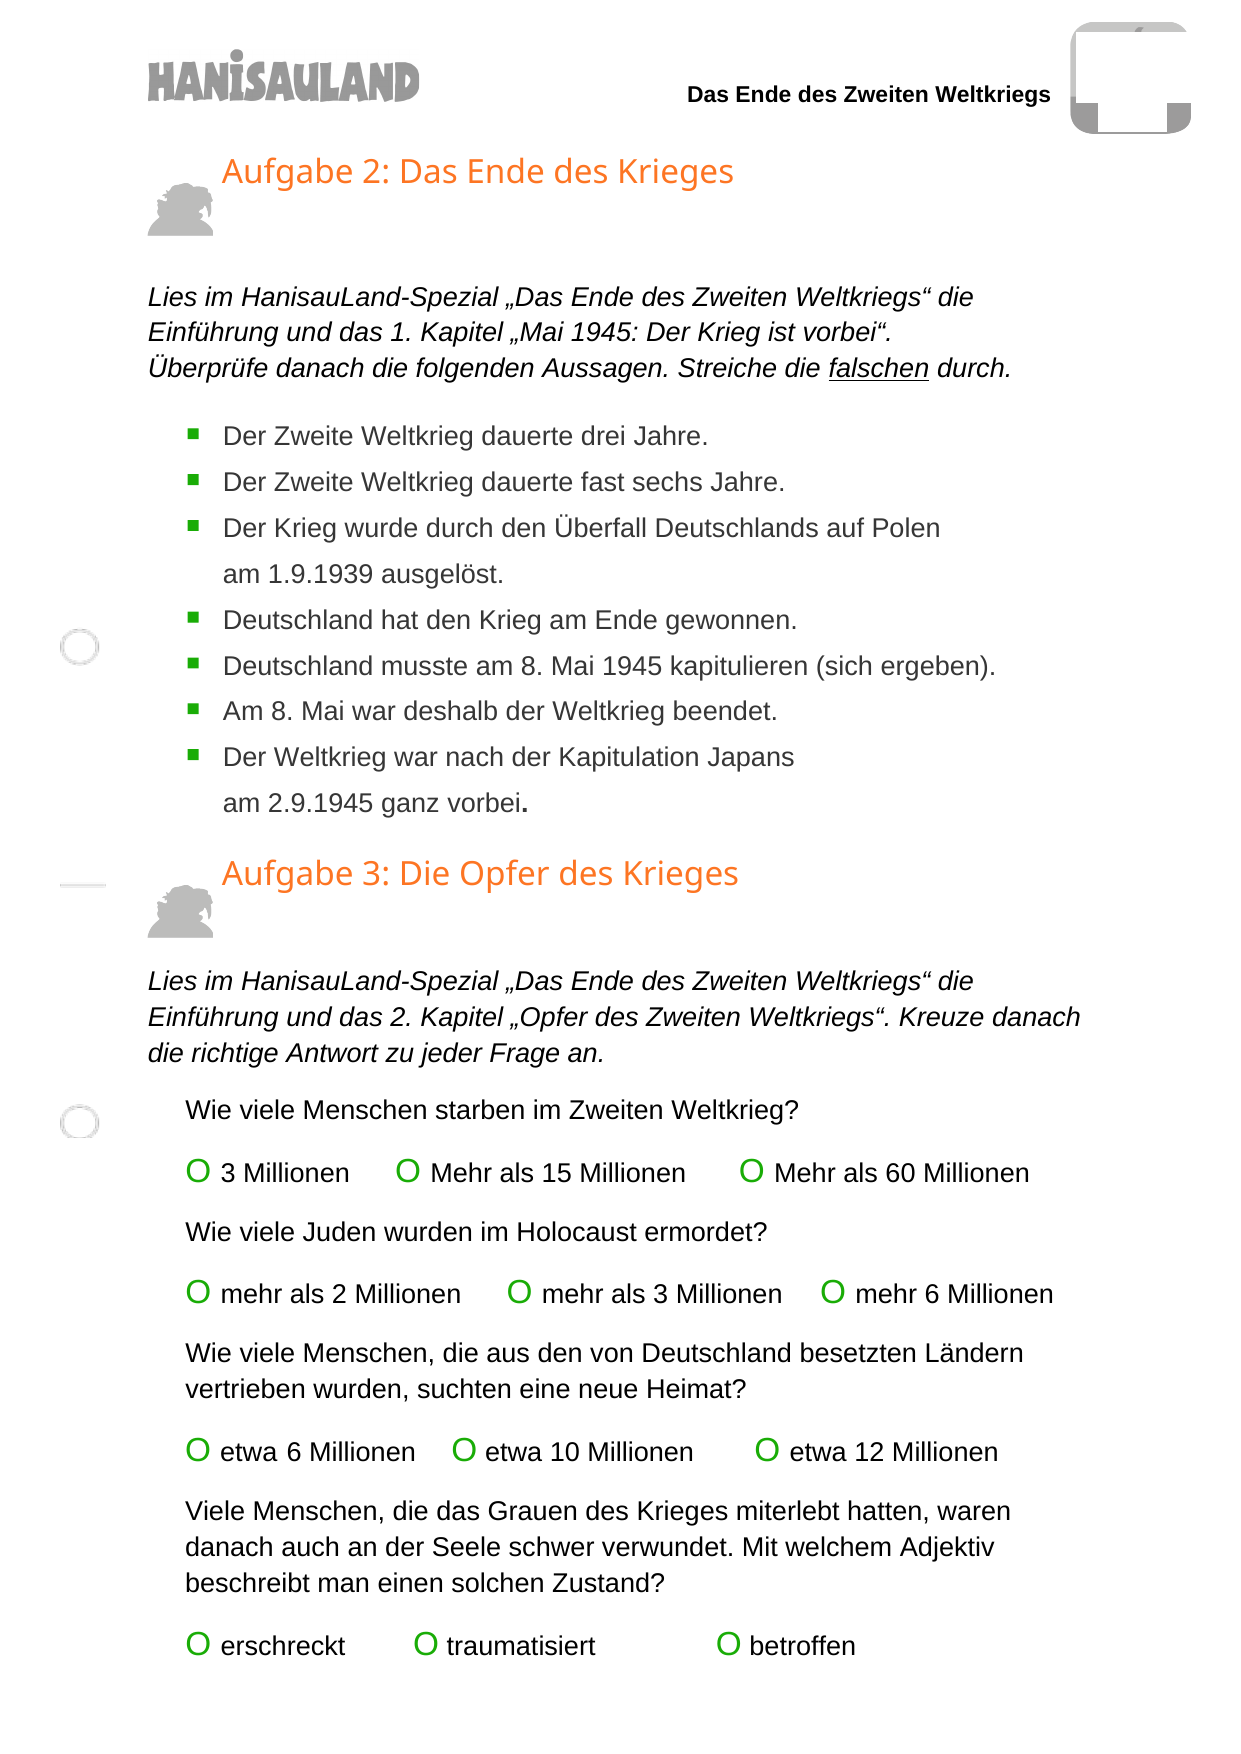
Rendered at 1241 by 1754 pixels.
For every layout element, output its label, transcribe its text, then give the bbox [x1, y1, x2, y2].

list Der Zweite Weltkrieg dauerte fast sechs Jahre. [185, 455, 1093, 501]
text Lies im HanisauLand-Spezial „Das Ende des Zweiten Weltkriegs“ die Einführung und das 2. Kapitel „Opfer des Zweiten Weltkriegs“. Kreuze danach die richtige Antwort zu jeder Frage an. [148, 965, 1093, 1068]
text Aufgabe 3: Die Opfer des Krieges [148, 850, 1093, 965]
list O erschreckt O traumatisiert O betroffen [185, 1624, 1093, 1662]
list Wie viele Menschen, die aus den von Deutschland besetzten Ländern vertrieben wurden, suchten eine neue Heimat? [185, 1337, 1093, 1404]
list Wie viele Juden wurden im Holocaust ermordet? [185, 1216, 1093, 1247]
list Deutschland hat den Krieg am Ende gewonnen. [185, 592, 1093, 638]
text Lies im HanisauLand-Spezial „Das Ende des Zweiten Weltkriegs“ die Einführung und das 1. Kapitel „Mai 1945: Der Krieg ist vorbei“. Überprüfe danach die folgenden Aussagen. Streiche die falschen durch. [148, 281, 1093, 384]
list Der Zweite Weltkrieg dauerte drei Jahre. [185, 409, 1093, 455]
list O mehr als 2 Millionen O mehr als 3 Millionen O mehr 6 Millionen [185, 1272, 1093, 1311]
text Aufgabe 2: Das Ende des Krieges [148, 148, 1093, 235]
list Deutschland musste am 8. Mai 1945 kapitulieren (sich ergeben). [185, 638, 1093, 684]
list Viele Menschen, die das Grauen des Krieges miterlebt hatten, waren danach auch an der Seele schwer verwundet. Mit welchem Adjektiv beschreibt man einen solchen Zustand? [185, 1495, 1093, 1598]
list Wie viele Menschen starben im Zweiten Weltkrieg? [185, 1094, 1093, 1125]
list O etwa 6 Millionen O etwa 10 Millionen O etwa 12 Millionen [185, 1430, 1093, 1468]
list Am 8. Mai war deshalb der Weltkrieg beendet. [185, 684, 1093, 730]
list Der Krieg wurde durch den Überfall Deutschlands auf Polen am 1.9.1939 ausgelöst. [185, 501, 1093, 592]
list O 3 Millionen O Mehr als 15 Millionen O Mehr als 60 Millionen [185, 1151, 1093, 1189]
list Der Weltkrieg war nach der Kapitulation Japans am 2.9.1945 ganz vorbei. [185, 730, 1093, 822]
